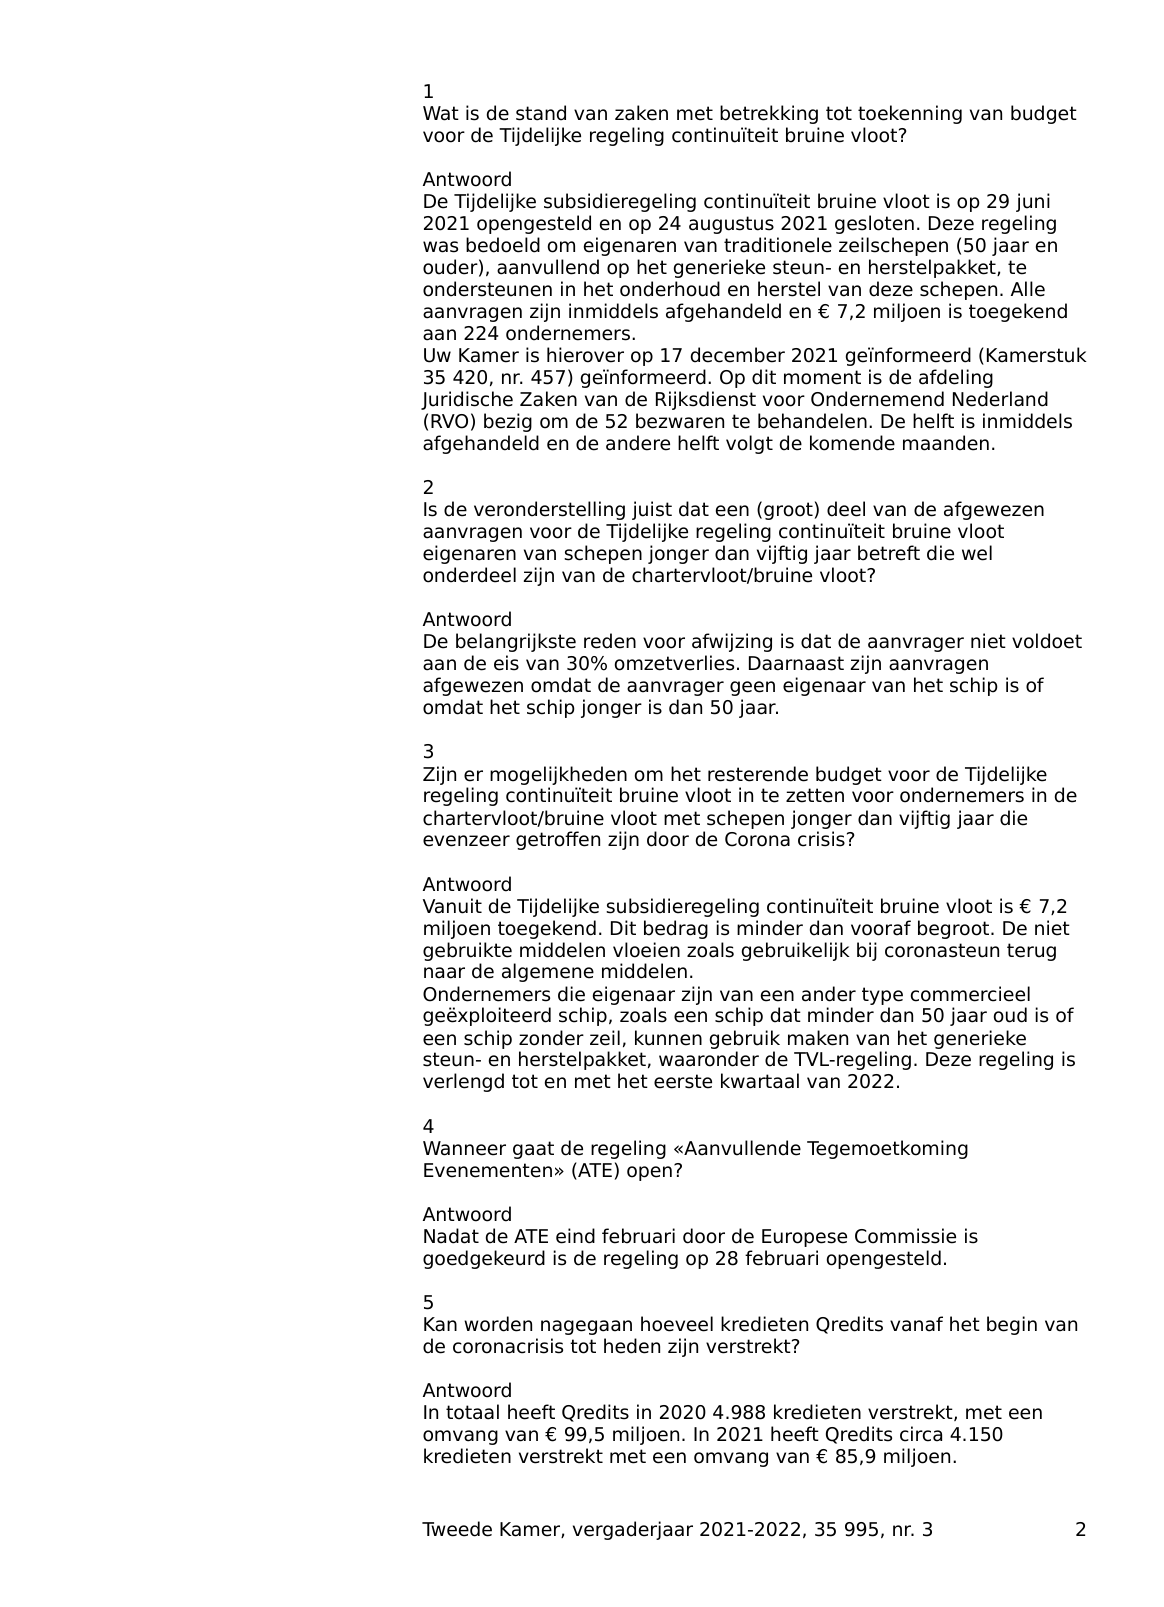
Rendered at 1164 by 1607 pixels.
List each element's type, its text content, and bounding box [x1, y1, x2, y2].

text Zijn er mogelijkheden om het resterende budget voor de Tijdelijke regeling continuïteit bruine vloot in te zetten voor ondernemers in de chartervloot/bruine vloot met schepen jonger dan vijftig jaar die evenzeer getroffen zijn door de Corona crisis? [422, 763, 1087, 851]
text De belangrijkste reden voor afwijzing is dat de aanvrager niet voldoet aan de eis van 30% omzetverlies. Daarnaast zijn aanvragen afgewezen omdat de aanvrager geen eigenaar van het schip is of omdat het schip jonger is dan 50 jaar. [422, 631, 1087, 719]
text Wanneer gaat de regeling «Aanvullende Tegemoetkoming Evenementen» (ATE) open? [422, 1137, 1087, 1181]
text De Tijdelijke subsidieregeling continuïteit bruine vloot is op 29 juni 2021 opengesteld en op 24 augustus 2021 gesloten. Deze regeling was bedoeld om eigenaren van traditionele zeilschepen (50 jaar en ouder), aanvullend op het generieke steun- en herstelpakket, te ondersteunen in het onderhoud en herstel van deze schepen. Alle aanvragen zijn inmiddels afgehandeld en € 7,2 miljoen is toegekend aan 224 ondernemers. [422, 191, 1087, 345]
text Vanuit de Tijdelijke subsidieregeling continuïteit bruine vloot is € 7,2 miljoen toegekend. Dit bedrag is minder dan vooraf begroot. De niet gebruikte middelen vloeien zoals gebruikelijk bij coronasteun terug naar de algemene middelen. [422, 896, 1087, 983]
text Wat is de stand van zaken met betrekking tot toekenning van budget voor de Tijdelijke regeling continuïteit bruine vloot? [422, 103, 1087, 147]
text Antwoord [422, 873, 1087, 896]
text Kan worden nagegaan hoeveel kredieten Qredits vanaf het begin van de coronacrisis tot heden zijn verstrekt? [422, 1314, 1087, 1358]
text Nadat de ATE eind februari door de Europese Commissie is goedgekeurd is de regeling op 28 februari opengesteld. [422, 1226, 1087, 1269]
text In totaal heeft Qredits in 2020 4.988 kredieten verstrekt, met een omvang van € 99,5 miljoen. In 2021 heeft Qredits circa 4.150 kredieten verstrekt met een omvang van € 85,9 miljoen. [422, 1402, 1087, 1468]
text Ondernemers die eigenaar zijn van een ander type commercieel geëxploiteerd schip, zoals een schip dat minder dan 50 jaar oud is of een schip zonder zeil, kunnen gebruik maken van het generieke steun- en herstelpakket, waaronder de TVL-regeling. Deze regeling is verlengd tot en met het eerste kwartaal van 2022. [422, 983, 1087, 1093]
text Antwoord [422, 1380, 1087, 1402]
text Is de veronderstelling juist dat een (groot) deel van de afgewezen aanvragen voor de Tijdelijke regeling continuïteit bruine vloot eigenaren van schepen jonger dan vijftig jaar betreft die wel onderdeel zijn van de chartervloot/bruine vloot? [422, 499, 1087, 587]
text Uw Kamer is hierover op 17 december 2021 geïnformeerd (Kamerstuk 35 420, nr. 457) geïnformeerd. Op dit moment is de afdeling Juridische Zaken van de Rijksdienst voor Ondernemend Nederland (RVO) bezig om de 52 bezwaren te behandelen. De helft is inmiddels afgehandeld en de andere helft volgt de komende maanden. [422, 345, 1087, 455]
text Antwoord [422, 1204, 1087, 1226]
text 3 [422, 741, 1087, 763]
text 1 [422, 81, 1087, 103]
text 5 [422, 1292, 1087, 1314]
text Antwoord [422, 609, 1087, 631]
text 2 [422, 477, 1087, 499]
text 4 [422, 1116, 1087, 1137]
text Antwoord [422, 169, 1087, 191]
